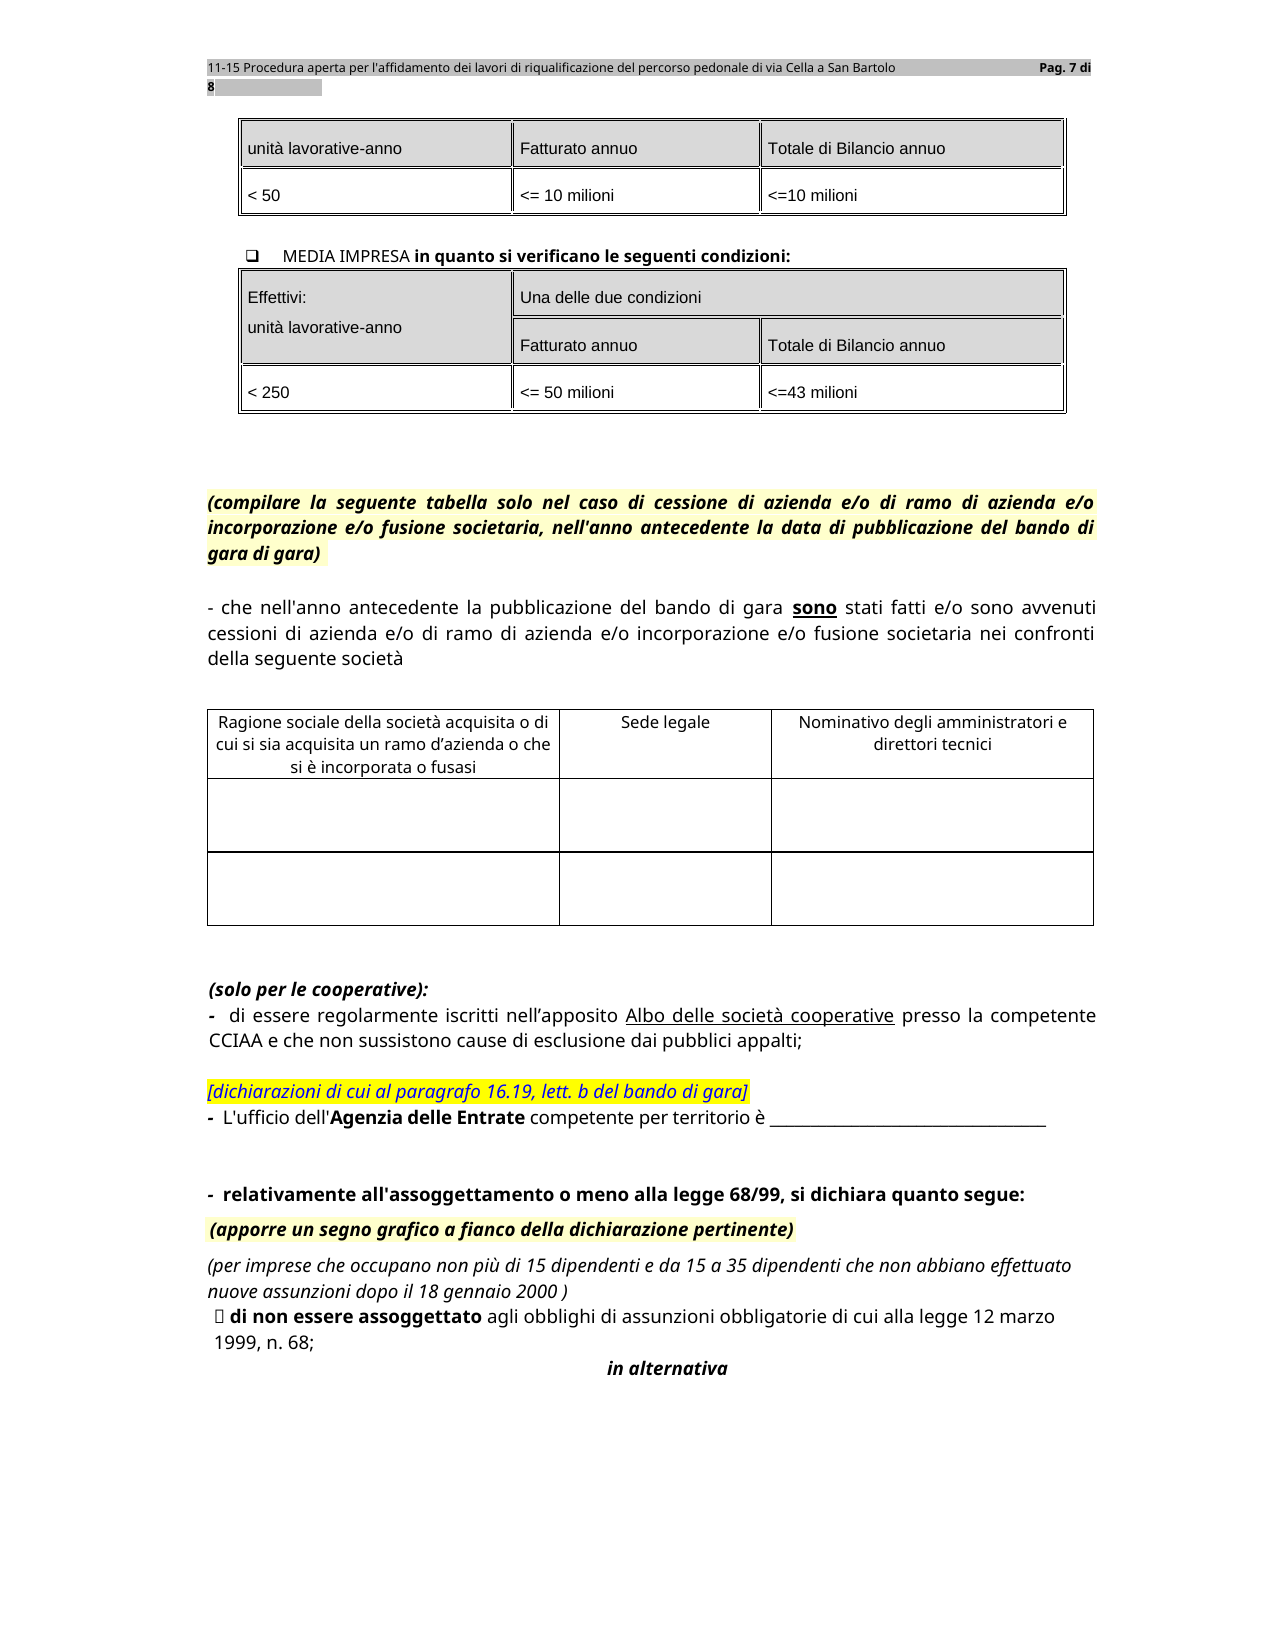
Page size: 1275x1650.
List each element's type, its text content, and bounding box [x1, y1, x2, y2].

text (apporre un segno grafico a fianco della dichiarazione pertinente) [205, 1217, 1097, 1242]
text - relativamente all'assoggettamento o meno alla legge 68/99, si dichiara quanto segue: [207, 1181, 1097, 1206]
table_cell [208, 779, 559, 851]
text in alternativa [245, 1355, 1097, 1380]
table_header Sede legale [560, 710, 771, 778]
table_cell [560, 779, 771, 851]
table_cell <=43 milioni [760, 363, 1064, 410]
text - L'ufficio dell'Agenzia delle Entrate competente per territorio è __________________________________ [207, 1104, 1097, 1130]
table_header Nominativo degli amministratori e direttori tecnici [772, 710, 1093, 778]
text - che nell'anno antecedente la pubblicazione del bando di gara sono stati fatti e/o sono avvenuti cessioni di azienda e/o di ramo di azienda e/o incorporazione e/o fusione societaria nei confronti della seguente società [207, 594, 1097, 671]
text (per imprese che occupano non più di 15 dipendenti e da 15 a 35 dipendenti che non abbiano effettuato nuove assunzioni dopo il 18 gennaio 2000 ) [207, 1253, 1097, 1304]
table_cell Fatturato annuo [512, 119, 760, 166]
table_cell [772, 853, 1093, 924]
table_cell <= 50 milioni [512, 363, 760, 410]
table_cell Totale di Bilancio annuo [760, 315, 1064, 363]
table_header Effettivi: unità lavorative-anno [240, 269, 512, 363]
text (solo per le cooperative): [209, 977, 1097, 1002]
table_cell <= 10 milioni [512, 166, 760, 213]
list  di non essere assoggettato agli obblighi di assunzioni obbligatorie di cui alla legge 12 marzo 1999, n. 68; [213, 1304, 1097, 1355]
table_cell [772, 779, 1093, 851]
table_cell < 250 [242, 366, 512, 410]
table_header unità lavorative-anno [240, 119, 512, 166]
text [dichiarazioni di cui al paragrafo 16.19, lett. b del bando di gara] [207, 1079, 1097, 1104]
table_cell [208, 853, 559, 924]
list MEDIA IMPRESA in quanto si verificano le seguenti condizioni: [245, 245, 1097, 268]
table_header Ragione sociale della società acquisita o di cui si sia acquisita un ramo d’azienda o che si è incorporata o fusasi [208, 710, 559, 778]
text - di essere regolarmente iscritti nell’apposito Albo delle società cooperative presso la competente CCIAA e che non sussistono cause di esclusione dai pubblici appalti; [209, 1002, 1097, 1053]
table_cell Fatturato annuo [514, 319, 759, 363]
text (compilare la seguente tabella solo nel caso di cessione di azienda e/o di ramo di azienda e/o incorporazione e/o fusione societaria, nell'anno antecedente la data di pubblicazione del bando di gara di gara) [207, 489, 1097, 566]
table_cell <=10 milioni [760, 166, 1064, 213]
table_cell [560, 853, 771, 924]
table_cell < 50 [242, 169, 512, 213]
table_header Una delle due condizioni [512, 269, 1064, 315]
table_cell Totale di Bilancio annuo [760, 119, 1064, 166]
